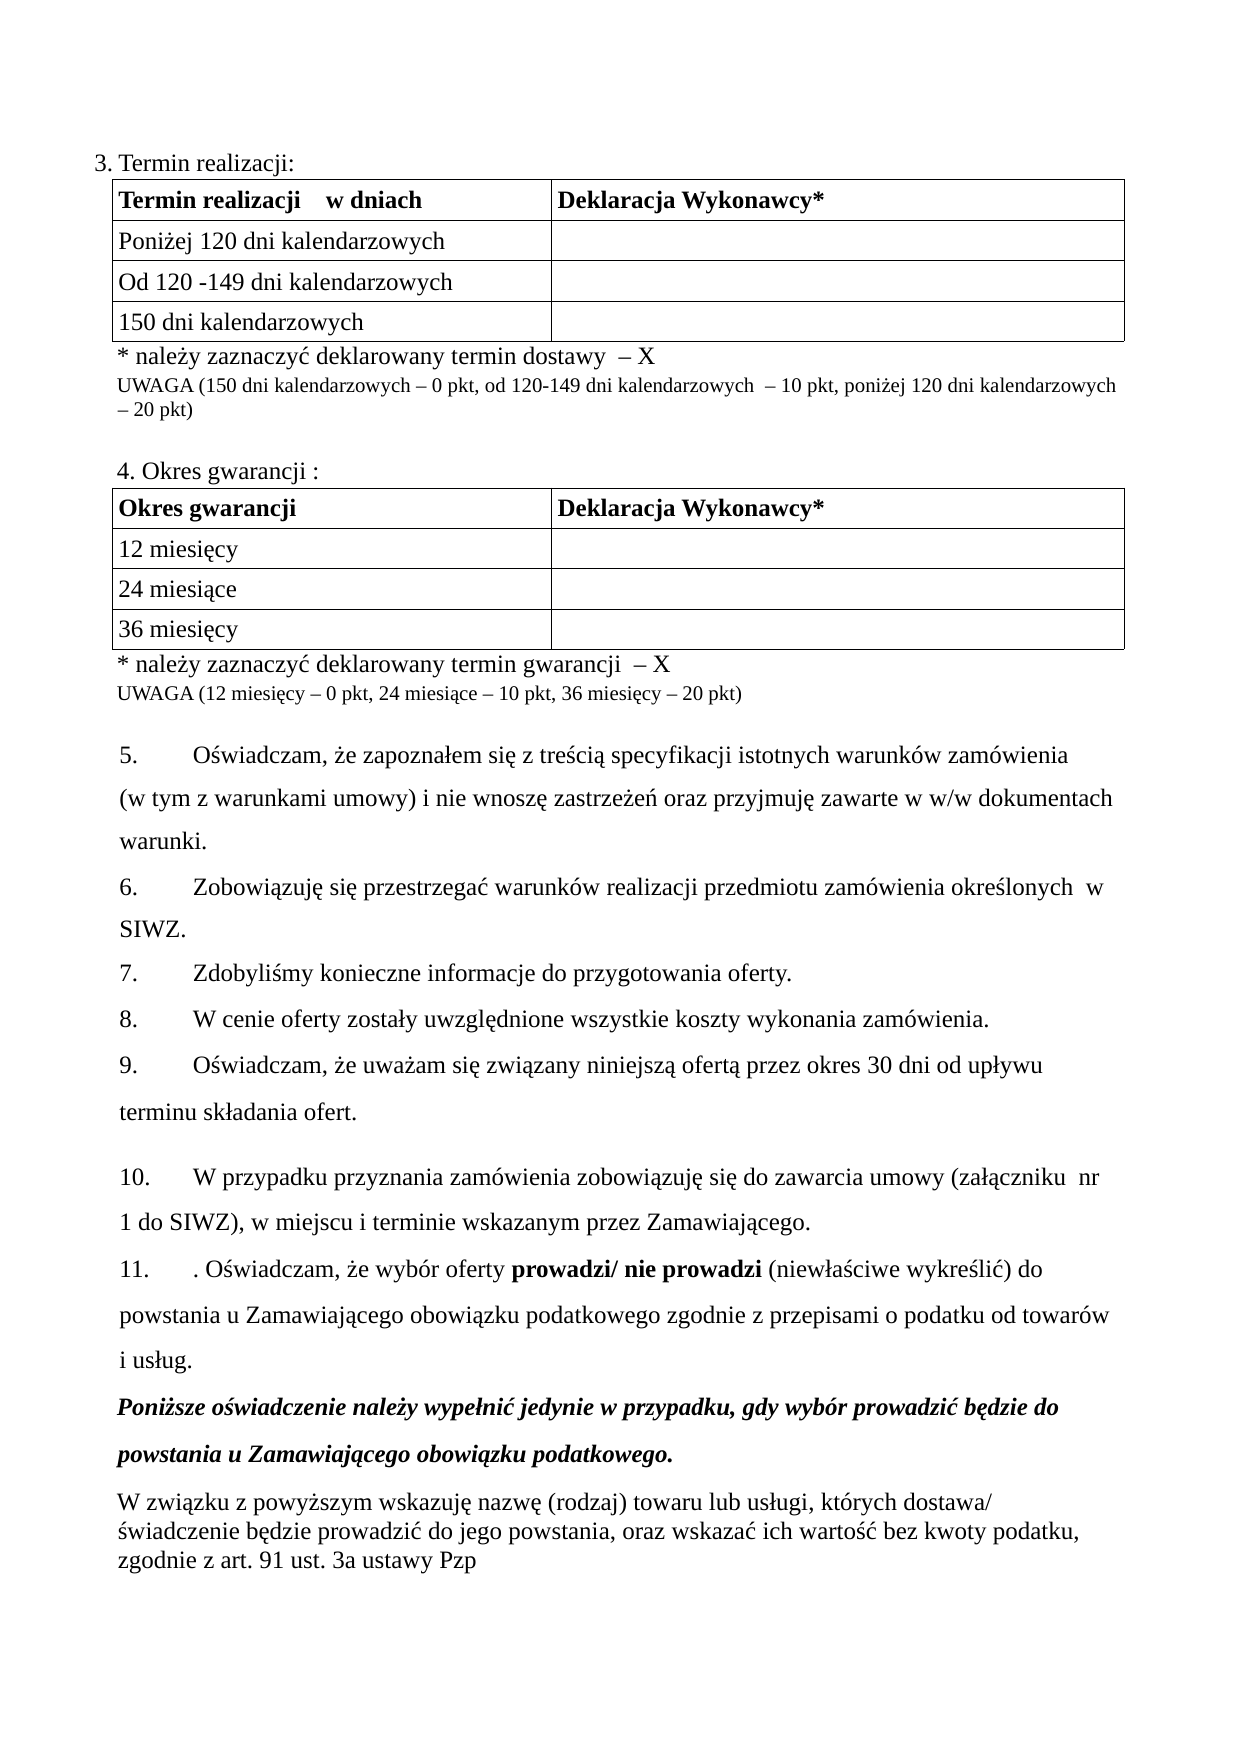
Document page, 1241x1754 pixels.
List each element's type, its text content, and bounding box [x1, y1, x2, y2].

text UWAGA (12 miesięcy – 0 pkt, 24 miesiące – 10 pkt, 36 miesięcy – 20 pkt) [117, 681, 1118, 705]
table_cell [552, 221, 1124, 260]
text * należy zaznaczyć deklarowany termin dostawy – X [117, 342, 1116, 370]
list Zdobyliśmy konieczne informacje do przygotowania oferty. [119, 958, 1116, 987]
table_cell Od 120 -149 dni kalendarzowych [113, 261, 551, 301]
text W związku z powyższym wskazuję nazwę (rodzaj) towaru lub usługi, których dostawa/ świadczenie będzie prowadzić do jego powstania, oraz wskazać ich wartość bez kwoty podatku, zgodnie z art. 91 ust. 3a ustawy Pzp [117, 1487, 1116, 1573]
table_cell [552, 610, 1124, 649]
list Oświadczam, że uważam się związany niniejszą ofertą przez okres 30 dni od upływu terminu składania ofert. [119, 1050, 1116, 1126]
list Zobowiązuję się przestrzegać warunków realizacji przedmiotu zamówienia określonych w SIWZ. [119, 872, 1116, 942]
table_cell 36 miesięcy [113, 610, 551, 649]
table_header Termin realizacji w dniach [113, 180, 551, 220]
list W cenie oferty zostały uwzględnione wszystkie koszty wykonania zamówienia. [119, 1004, 1116, 1033]
table_header Okres gwarancji [113, 489, 551, 528]
table_cell 150 dni kalendarzowych [113, 302, 551, 341]
table_header Deklaracja Wykonawcy* [552, 489, 1124, 528]
list . Oświadczam, że wybór oferty prowadzi/ nie prowadzi (niewłaściwe wykreślić) do powstania u Zamawiającego obowiązku podatkowego zgodnie z przepisami o podatku od towarów i usług. [119, 1254, 1116, 1374]
list W przypadku przyznania zamówienia zobowiązuję się do zawarcia umowy (załączniku nr 1 do SIWZ), w miejscu i terminie wskazanym przez Zamawiającego. [119, 1162, 1116, 1236]
list Oświadczam, że zapoznałem się z treścią specyfikacji istotnych warunków zamówienia (w tym z warunkami umowy) i nie wnoszę zastrzeżeń oraz przyjmuję zawarte w w/w dokumentach warunki. [119, 740, 1116, 855]
list Termin realizacji: [94, 148, 1116, 176]
text * należy zaznaczyć deklarowany termin gwarancji – X [117, 650, 1116, 678]
table_cell [552, 261, 1124, 301]
table_cell [552, 529, 1124, 568]
text Poniższe oświadczenie należy wypełnić jedynie w przypadku, gdy wybór prowadzić będzie do powstania u Zamawiającego obowiązku podatkowego. [117, 1392, 1122, 1468]
table_cell [552, 302, 1124, 341]
text UWAGA (150 dni kalendarzowych – 0 pkt, od 120-149 dni kalendarzowych – 10 pkt, poniżej 120 dni kalendarzowych – 20 pkt) [117, 373, 1118, 421]
table_cell [552, 569, 1124, 608]
table_cell 12 miesięcy [113, 529, 551, 568]
text 4. Okres gwarancji : [117, 456, 1116, 484]
table_header Deklaracja Wykonawcy* [552, 180, 1124, 220]
table_cell Poniżej 120 dni kalendarzowych [113, 221, 551, 260]
table_cell 24 miesiące [113, 569, 551, 608]
